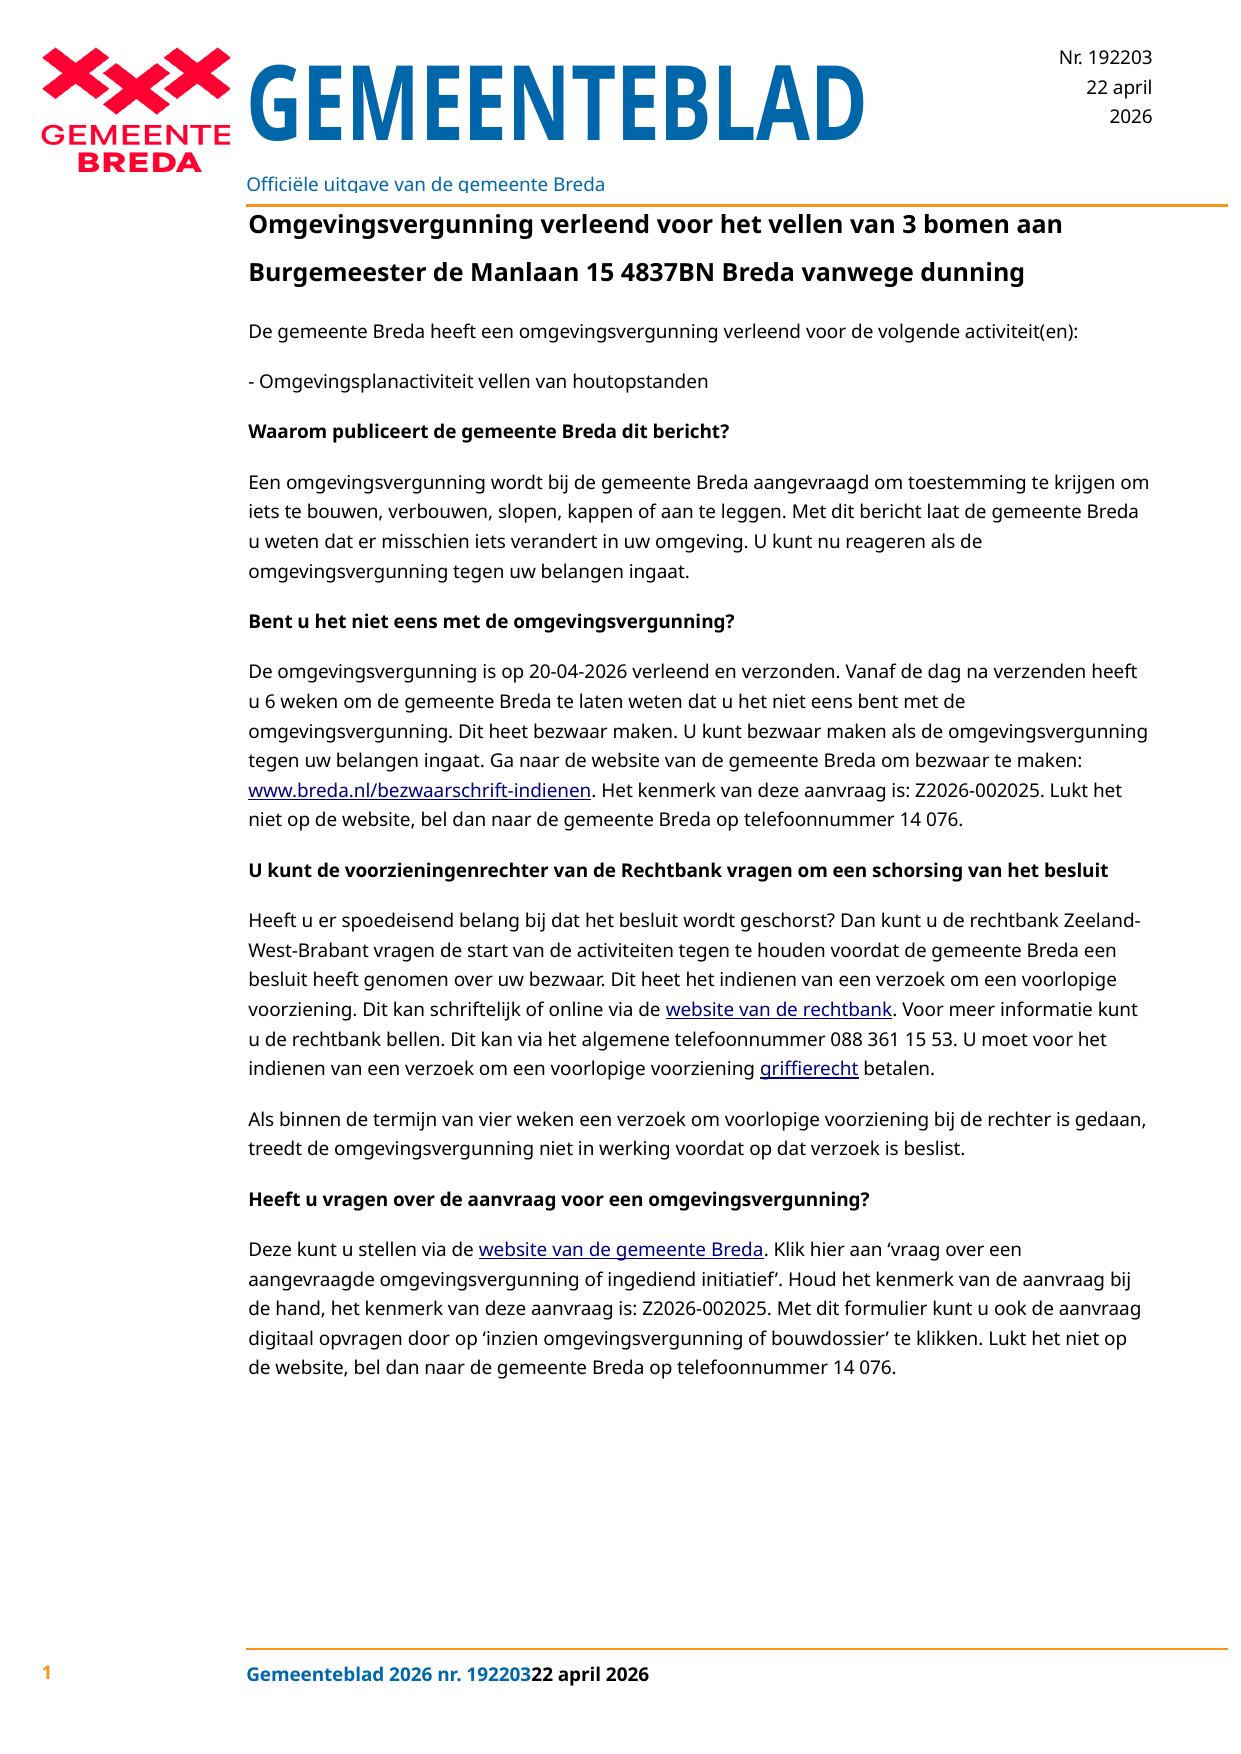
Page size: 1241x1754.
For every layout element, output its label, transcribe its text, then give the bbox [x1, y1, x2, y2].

text De gemeente Breda heeft een omgevingsvergunning verleend voor de volgende activiteit(en): [248, 318, 1152, 344]
text Waarom publiceert de gemeente Breda dit bericht? [248, 419, 1152, 444]
picture [41, 47, 231, 172]
text Omgevingsvergunning verleend voor het vellen van 3 bomen aan Burgemeester de Manlaan 15 4837BN Breda vanwege dunning [248, 207, 1152, 288]
text Een omgevingsvergunning wordt bij de gemeente Breda aangevraagd om toestemming te krijgen om iets te bouwen, verbouwen, slopen, kappen of aan te leggen. Met dit bericht laat de gemeente Breda u weten dat er misschien iets verandert in uw omgeving. U kunt nu reageren als de omgevingsvergunning tegen uw belangen ingaat. [248, 469, 1152, 584]
text Heeft u er spoedeisend belang bij dat het besluit wordt geschorst? Dan kunt u de rechtbank Zeeland-West-Brabant vragen de start van de activiteiten tegen te houden voordat de gemeente Breda een besluit heeft genomen over uw bezwaar. Dit heet het indienen van een verzoek om een voorlopige voorziening. Dit kan schriftelijk of online via de website van de rechtbank. Voor meer informatie kunt u de rechtbank bellen. Dit kan via het algemene telefoonnummer 088 361 15 53. U moet voor het indienen van een verzoek om een voorlopige voorziening griffierecht betalen. [248, 907, 1152, 1081]
text Als binnen de termijn van vier weken een verzoek om voorlopige voorziening bij de rechter is gedaan, treedt de omgevingsvergunning niet in werking voordat op dat verzoek is beslist. [248, 1106, 1152, 1161]
text Deze kunt u stellen via de website van de gemeente Breda. Klik hier aan ‘vraag over een aangevraagde omgevingsvergunning of ingediend initiatief’. Houd het kenmerk van de aanvraag bij de hand, het kenmerk van deze aanvraag is: Z2026-002025. Met dit formulier kunt u ook de aanvraag digitaal opvragen door op ‘inzien omgevingsvergunning of bouwdossier’ te klikken. Lukt het niet op de website, bel dan naar de gemeente Breda op telefoonnummer 14 076. [248, 1236, 1152, 1380]
text - Omgevingsplanactiviteit vellen van houtopstanden [248, 368, 1152, 394]
text De omgevingsvergunning is op 20-04-2026 verleend en verzonden. Vanaf de dag na verzenden heeft u 6 weken om de gemeente Breda te laten weten dat u het niet eens bent met de omgevingsvergunning. Dit heet bezwaar maken. U kunt bezwaar maken als de omgevingsvergunning tegen uw belangen ingaat. Ga naar de website van de gemeente Breda om bezwaar te maken: www.breda.nl/bezwaarschrift-indienen. Het kenmerk van deze aanvraag is: Z2026-002025. Lukt het niet op de website, bel dan naar de gemeente Breda op telefoonnummer 14 076. [248, 659, 1152, 832]
text U kunt de voorzieningenrechter van de Rechtbank vragen om een schorsing van het besluit [248, 857, 1152, 883]
text Heeft u vragen over de aanvraag voor een omgevingsvergunning? [248, 1186, 1152, 1212]
text Bent u het niet eens met de omgevingsvergunning? [248, 608, 1152, 634]
